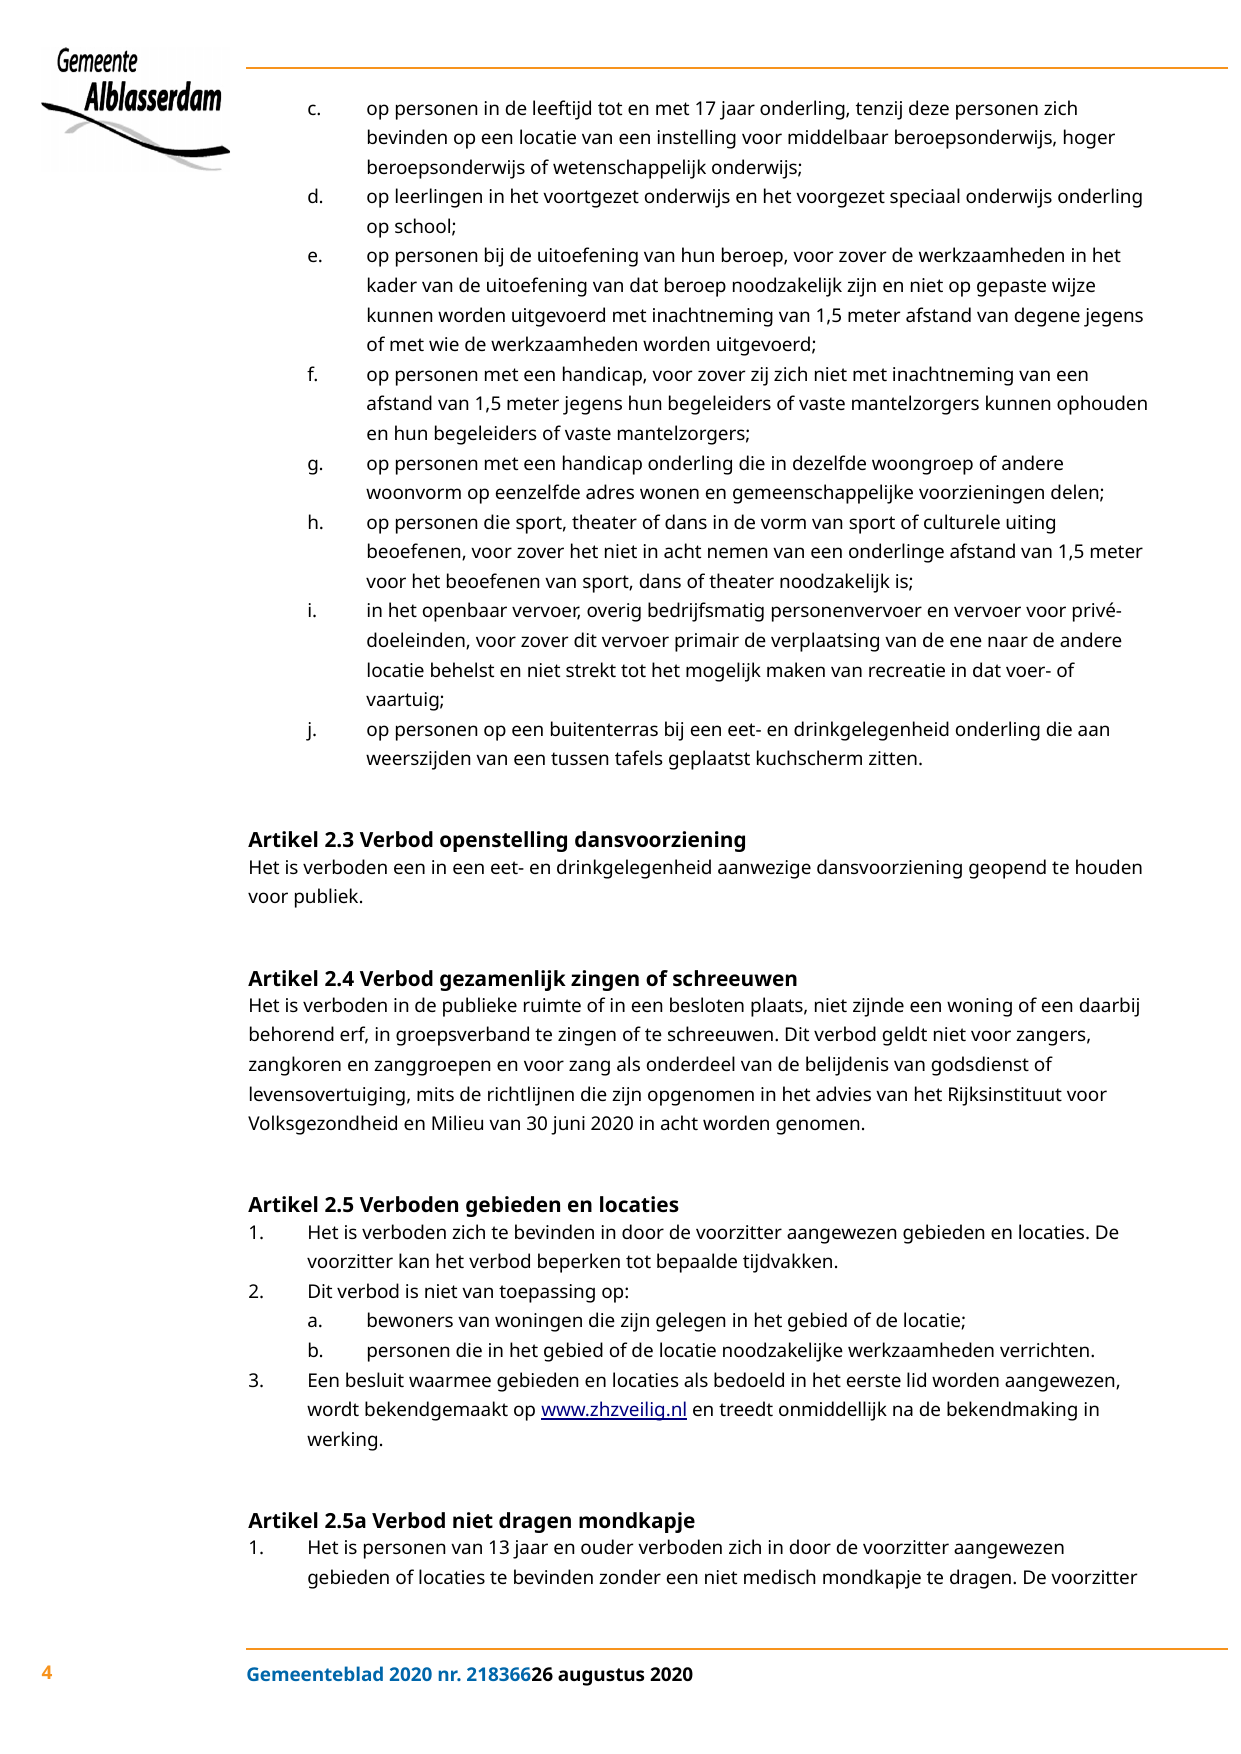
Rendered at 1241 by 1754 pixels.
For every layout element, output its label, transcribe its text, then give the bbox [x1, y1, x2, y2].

list bewoners van woningen die zijn gelegen in het gebied of de locatie; [307, 1308, 1152, 1333]
list Dit verbod is niet van toepassing op: [248, 1278, 1152, 1304]
list Het is verboden zich te bevinden in door de voorzitter aangewezen gebieden en locaties. De voorzitter kan het verbod beperken tot bepaalde tijdvakken. [248, 1219, 1152, 1274]
list op personen bij de uitoefening van hun beroep, voor zover de werkzaamheden in het kader van de uitoefening van dat beroep noodzakelijk zijn en niet op gepaste wijze kunnen worden uitgevoerd met inachtneming van 1,5 meter afstand van degene jegens of met wie de werkzaamheden worden uitgevoerd; [307, 243, 1152, 357]
list op personen met een handicap, voor zover zij zich niet met inachtneming van een afstand van 1,5 meter jegens hun begeleiders of vaste mantelzorgers kunnen ophouden en hun begeleiders of vaste mantelzorgers; [307, 361, 1152, 446]
text Artikel 2.5a Verbod niet dragen mondkapje [248, 1506, 1152, 1534]
list op personen met een handicap onderling die in dezelfde woongroep of andere woonvorm op eenzelfde adres wonen en gemeenschappelijke voorzieningen delen; [307, 450, 1152, 505]
list Een besluit waarmee gebieden en locaties als bedoeld in het eerste lid worden aangewezen, wordt bekendgemaakt op www.zhzveilig.nl en treedt onmiddellijk na de bekendmaking in werking. [248, 1367, 1152, 1452]
text Het is verboden in de publieke ruimte of in een besloten plaats, niet zijnde een woning of een daarbij behorend erf, in groepsverband te zingen of te schreeuwen. Dit verbod geldt niet voor zangers, zangkoren en zanggroepen en voor zang als onderdeel van de belijdenis van godsdienst of levensovertuiging, mits de richtlijnen die zijn opgenomen in het advies van het Rijksinstituut voor Volksgezondheid en Milieu van 30 juni 2020 in acht worden genomen. [248, 992, 1152, 1136]
list op leerlingen in het voortgezet onderwijs en het voorgezet speciaal onderwijs onderling op school; [307, 183, 1152, 239]
text Artikel 2.3 Verbod openstelling dansvoorziening [248, 826, 1152, 854]
list op personen op een buitenterras bij een eet- en drinkgelegenheid onderling die aan weerszijden van een tussen tafels geplaatst kuchscherm zitten. [307, 716, 1152, 771]
list Het is personen van 13 jaar en ouder verboden zich in door de voorzitter aangewezen gebieden of locaties te bevinden zonder een niet medisch mondkapje te dragen. De voorzitter [248, 1534, 1152, 1590]
picture [41, 47, 231, 172]
text Artikel 2.5 Verboden gebieden en locaties [248, 1190, 1152, 1219]
list op personen in de leeftijd tot en met 17 jaar onderling, tenzij deze personen zich bevinden op een locatie van een instelling voor middelbaar beroepsonderwijs, hoger beroepsonderwijs of wetenschappelijk onderwijs; [307, 95, 1152, 180]
list op personen die sport, theater of dans in de vorm van sport of culturele uiting beoefenen, voor zover het niet in acht nemen van een onderlinge afstand van 1,5 meter voor het beoefenen van sport, dans of theater noodzakelijk is; [307, 509, 1152, 594]
text Het is verboden een in een eet- en drinkgelegenheid aanwezige dansvoorziening geopend te houden voor publiek. [248, 854, 1152, 909]
list in het openbaar vervoer, overig bedrijfsmatig personenvervoer en vervoer voor privé-doeleinden, voor zover dit vervoer primair de verplaatsing van de ene naar de andere locatie behelst en niet strekt tot het mogelijk maken van recreatie in dat voer- of vaartuig; [307, 598, 1152, 712]
text Artikel 2.4 Verbod gezamenlijk zingen of schreeuwen [248, 964, 1152, 992]
list personen die in het gebied of de locatie noodzakelijke werkzaamheden verrichten. [307, 1337, 1152, 1363]
